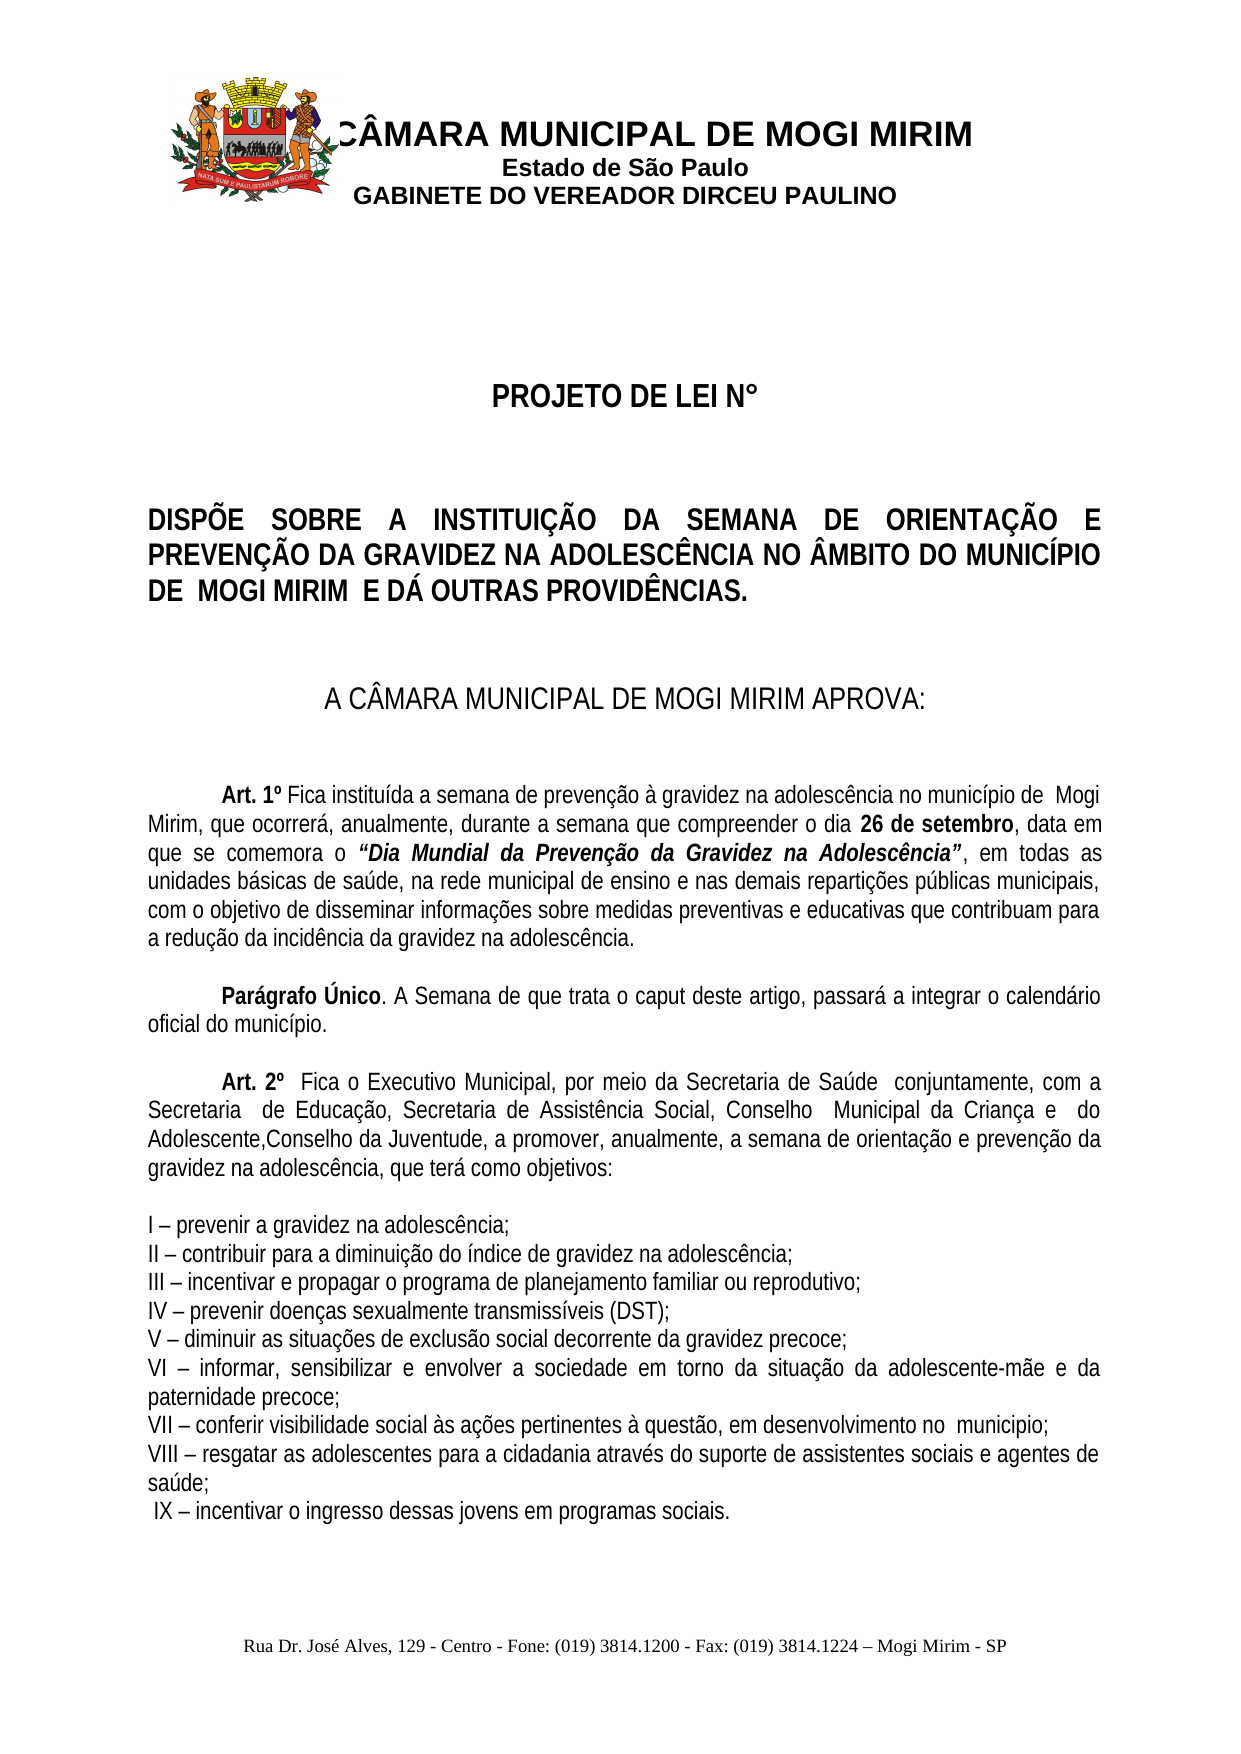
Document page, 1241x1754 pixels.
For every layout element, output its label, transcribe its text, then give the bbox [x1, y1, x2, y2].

text IV – prevenir doenças sexualmente transmissíveis (DST); [148, 1296, 1103, 1324]
text VI – informar, sensibilizar e envolver a sociedade em torno da situação da adolescente-mãe e da paternidade precoce; [148, 1353, 1103, 1410]
text VIII – resgatar as adolescentes para a cidadania através do suporte de assistentes sociais e agentes de saúde; [148, 1439, 1103, 1496]
text III – incentivar e propagar o programa de planejamento familiar ou reprodutivo; [148, 1267, 1103, 1296]
text IX – incentivar o ingresso dessas jovens em programas sociais. [148, 1496, 1103, 1525]
text PROJETO DE LEI N° [148, 377, 1103, 415]
text Parágrafo Único. A Semana de que trata o caput deste artigo, passará a integrar o calendário oficial do município. [148, 981, 1103, 1038]
text VII – conferir visibilidade social às ações pertinentes à questão, em desenvolvimento no municipio; [148, 1410, 1103, 1439]
text II – contribuir para a diminuição do índice de gravidez na adolescência; [148, 1238, 1103, 1267]
text I – prevenir a gravidez na adolescência; [148, 1210, 1103, 1238]
picture [169, 77, 340, 202]
text Art. 2º Fica o Executivo Municipal, por meio da Secretaria de Saúde conjuntamente, com a Secretaria de Educação, Secretaria de Assistência Social, Conselho Municipal da Criança e do Adolescente,Conselho da Juventude, a promover, anualmente, a semana de orientação e prevenção da gravidez na adolescência, que terá como objetivos: [148, 1067, 1103, 1181]
text DISPÕE SOBRE A INSTITUIÇÃO DA SEMANA DE ORIENTAÇÃO E PREVENÇÃO DA GRAVIDEZ NA ADOLESCÊNCIA NO ÂMBITO DO MUNICÍPIO DE MOGI MIRIM E DÁ OUTRAS PROVIDÊNCIAS. [148, 501, 1103, 608]
text A CÂMARA MUNICIPAL DE MOGI MIRIM APROVA: [148, 680, 1103, 716]
text V – diminuir as situações de exclusão social decorrente da gravidez precoce; [148, 1324, 1103, 1353]
text Art. 1º Fica instituída a semana de prevenção à gravidez na adolescência no município de Mogi Mirim, que ocorrerá, anualmente, durante a semana que compreender o dia 26 de setembro, data em que se comemora o “Dia Mundial da Prevenção da Gravidez na Adolescência”, em todas as unidades básicas de saúde, na rede municipal de ensino e nas demais repartições públicas municipais, com o objetivo de disseminar informações sobre medidas preventivas e educativas que contribuam para a redução da incidência da gravidez na adolescência. [148, 780, 1103, 952]
